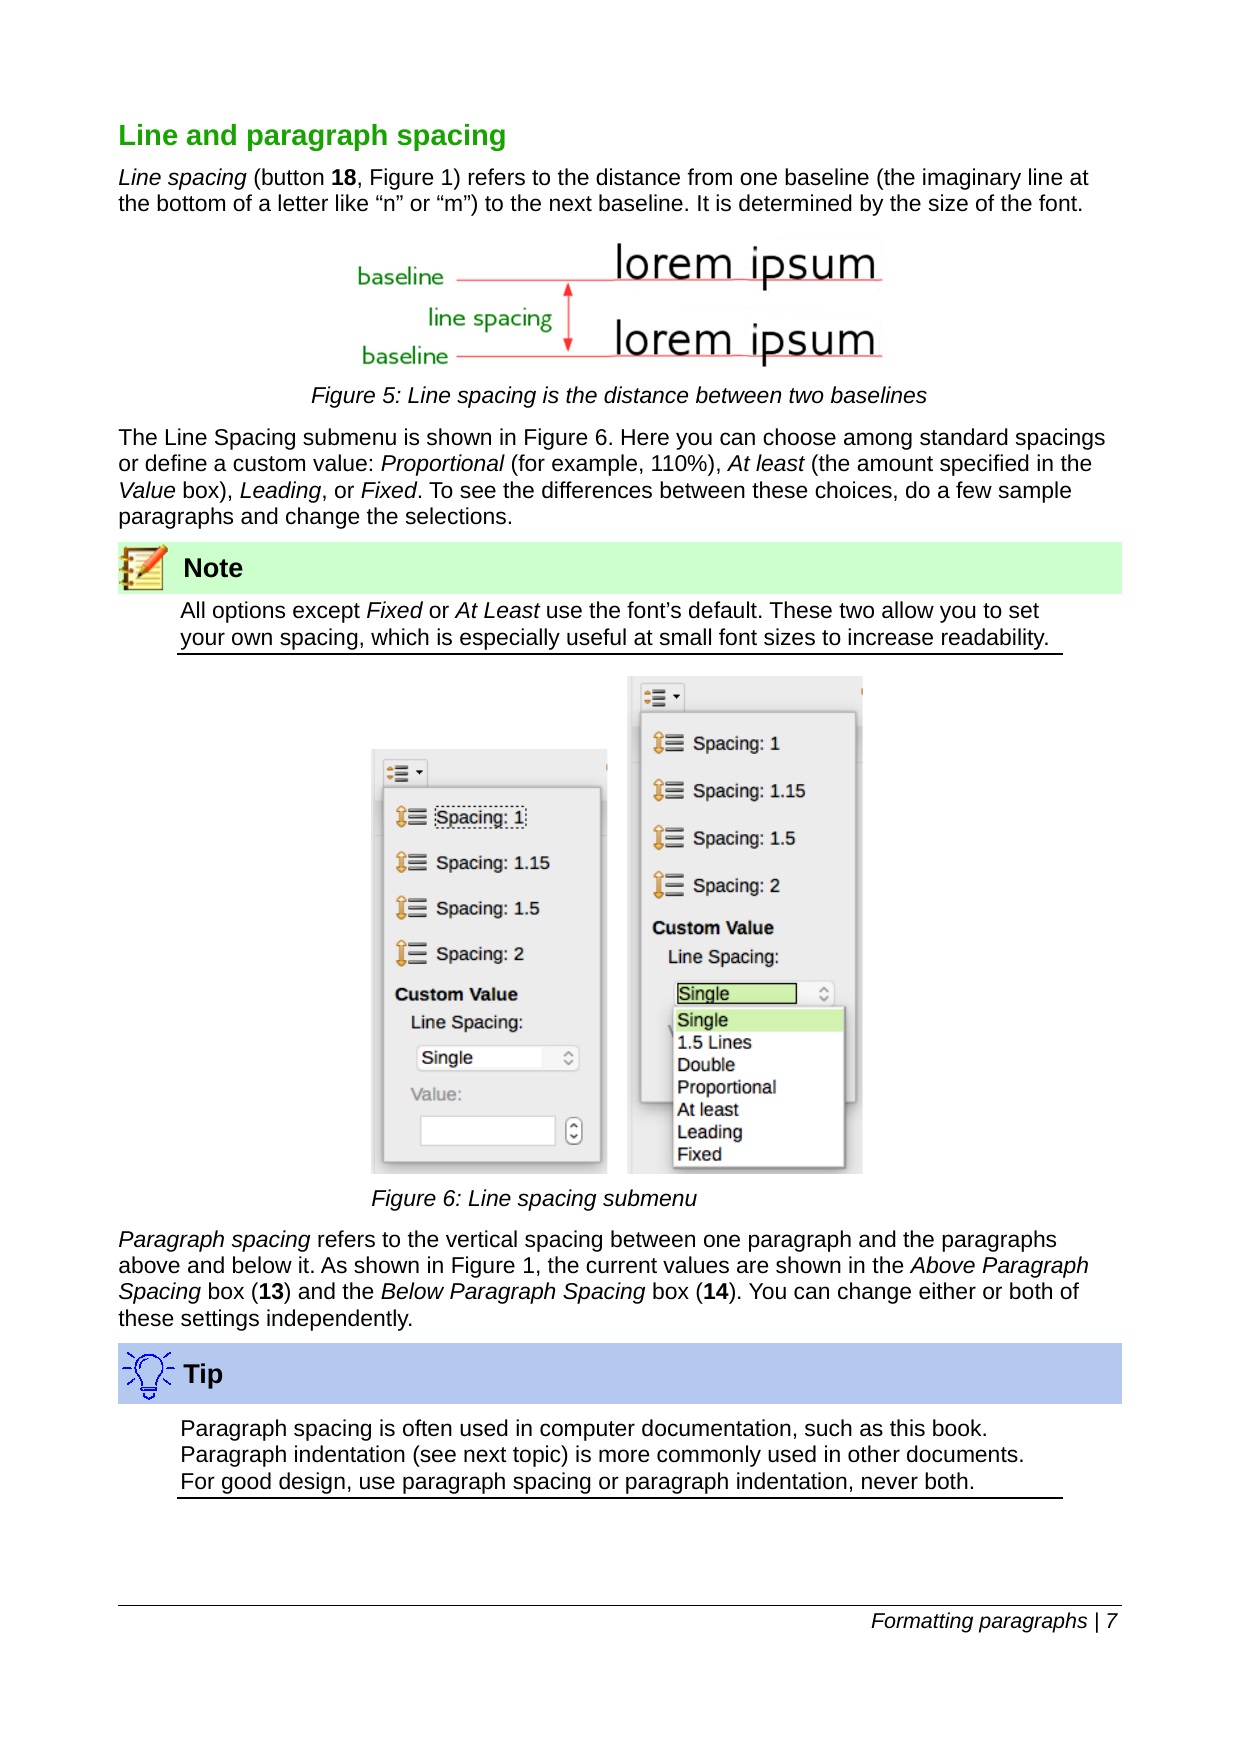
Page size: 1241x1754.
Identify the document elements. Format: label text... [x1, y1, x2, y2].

subtitle Note [118, 542, 1122, 594]
text Figure 6: Line spacing submenu [371, 1184, 869, 1211]
picture [357, 228, 883, 370]
picture [371, 749, 608, 1174]
text Figure 5: Line spacing is the distance between two baselines [292, 382, 948, 408]
subtitle Line and paragraph spacing [118, 118, 1122, 152]
text Paragraph spacing is often used in computer documentation, such as this book. Paragraph indentation (see next topic) is more commonly used in other documents. For good design, use paragraph spacing or paragraph indentation, never both. [177, 1412, 1063, 1497]
picture [626, 676, 863, 1174]
picture [119, 1344, 179, 1404]
text Paragraph spacing refers to the vertical spacing between one paragraph and the paragraphs above and below it. As shown in Figure 1, the current values are shown in the Above Paragraph Spacing box (13) and the Below Paragraph Spacing box (14). You can change either or both of these settings independently. [118, 1226, 1122, 1331]
subtitle Tip [118, 1343, 1122, 1404]
text Line spacing (button 18, Figure 1) refers to the distance from one baseline (the imaginary line at the bottom of a letter like “n” or “m”) to the next baseline. It is determined by the size of the font. [118, 163, 1122, 216]
text All options except Fixed or At Least use the font’s default. These two allow you to set your own spacing, which is especially useful at small font sizes to increase readability. [177, 594, 1063, 653]
picture [119, 543, 170, 594]
text The Line Spacing submenu is shown in Figure 6. Here you can choose among standard spacings or define a custom value: Proportional (for example, 110%), At least (the amount specified in the Value box), Leading, or Fixed. To see the differences between these choices, do a few sample paragraphs and change the selections. [118, 424, 1122, 529]
